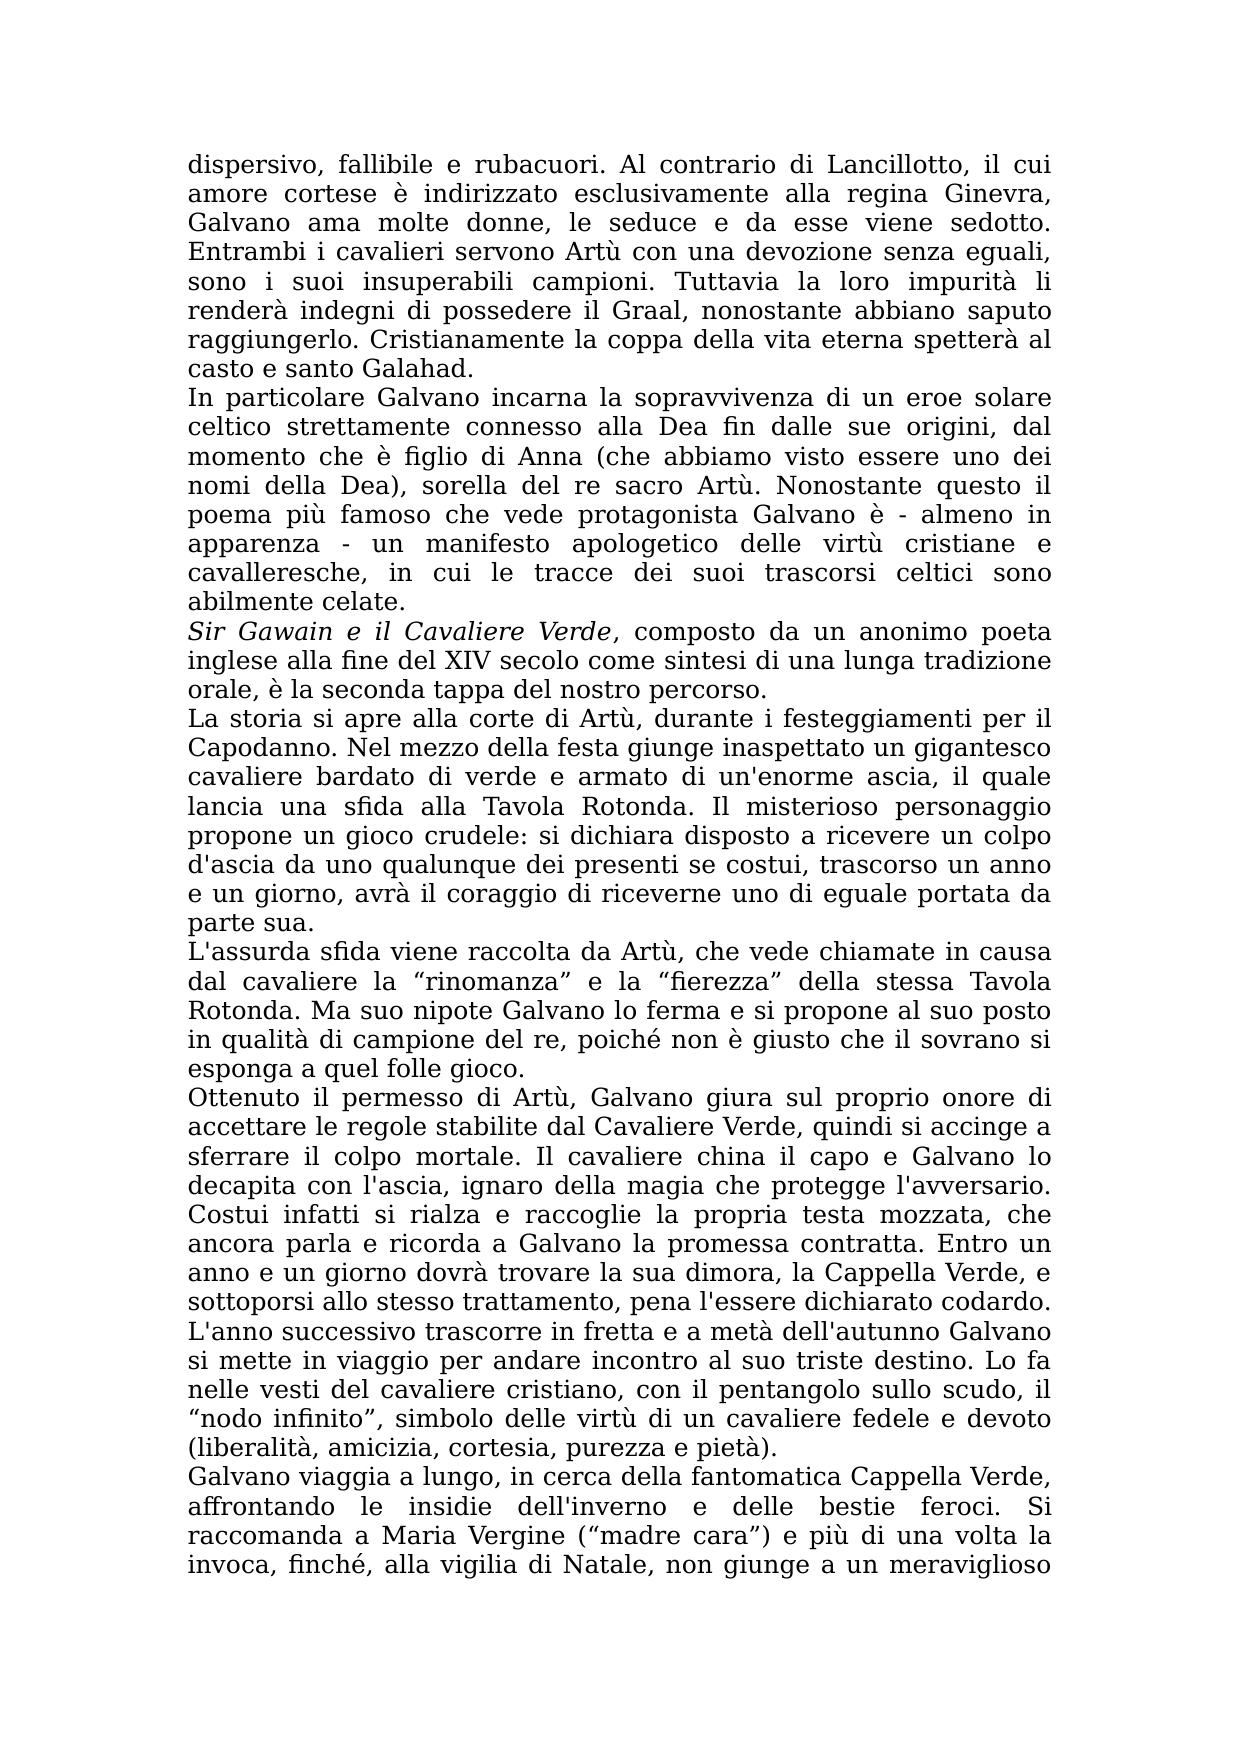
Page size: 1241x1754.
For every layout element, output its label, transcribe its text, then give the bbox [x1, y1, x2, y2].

text L'assurda sfida viene raccolta da Artù, che vede chiamate in causa dal cavaliere la “rinomanza” e la “fierezza” della stessa Tavola Rotonda. Ma suo nipote Galvano lo ferma e si propone al suo posto in qualità di campione del re, poiché non è giusto che il sovrano si esponga a quel folle gioco. [187, 937, 1053, 1083]
text dispersivo, fallibile e rubacuori. Al contrario di Lancillotto, il cui amore cortese è indirizzato esclusivamente alla regina Ginevra, Galvano ama molte donne, le seduce e da esse viene sedotto. Entrambi i cavalieri servono Artù con una devozione senza eguali, sono i suoi insuperabili campioni. Tuttavia la loro impurità li renderà indegni di possedere il Graal, nonostante abbiano saputo raggiungerlo. Cristianamente la coppa della vita eterna spetterà al casto e santo Galahad. [187, 150, 1053, 383]
text La storia si apre alla corte di Artù, durante i festeggiamenti per il Capodanno. Nel mezzo della festa giunge inaspettato un gigantesco cavaliere bardato di verde e armato di un'enorme ascia, il quale lancia una sfida alla Tavola Rotonda. Il misterioso personaggio propone un gioco crudele: si dichiara disposto a ricevere un colpo d'ascia da uno qualunque dei presenti se costui, trascorso un anno e un giorno, avrà il coraggio di riceverne uno di eguale portata da parte sua. [187, 704, 1053, 937]
text L'anno successivo trascorre in fretta e a metà dell'autunno Galvano si mette in viaggio per andare incontro al suo triste destino. Lo fa nelle vesti del cavaliere cristiano, con il pentangolo sullo scudo, il “nodo infinito”, simbolo delle virtù di un cavaliere fedele e devoto (liberalità, amicizia, cortesia, purezza e pietà). [187, 1317, 1053, 1462]
text Galvano viaggia a lungo, in cerca della fantomatica Cappella Verde, affrontando le insidie dell'inverno e delle bestie feroci. Si raccomanda a Maria Vergine (“madre cara”) e più di una volta la invoca, finché, alla vigilia di Natale, non giunge a un meraviglioso [187, 1462, 1053, 1579]
text Sir Gawain e il Cavaliere Verde, composto da un anonimo poeta inglese alla fine del XIV secolo come sintesi di una lunga tradizione orale, è la seconda tappa del nostro percorso. [187, 617, 1053, 704]
text Ottenuto il permesso di Artù, Galvano giura sul proprio onore di accettare le regole stabilite dal Cavaliere Verde, quindi si accinge a sferrare il colpo mortale. Il cavaliere china il capo e Galvano lo decapita con l'ascia, ignaro della magia che protegge l'avversario. Costui infatti si rialza e raccoglie la propria testa mozzata, che ancora parla e ricorda a Galvano la promessa contratta. Entro un anno e un giorno dovrà trovare la sua dimora, la Cappella Verde, e sottoporsi allo stesso trattamento, pena l'essere dichiarato codardo. [187, 1083, 1053, 1317]
text In particolare Galvano incarna la sopravvivenza di un eroe solare celtico strettamente connesso alla Dea fin dalle sue origini, dal momento che è figlio di Anna (che abbiamo visto essere uno dei nomi della Dea), sorella del re sacro Artù. Nonostante questo il poema più famoso che vede protagonista Galvano è - almeno in apparenza - un manifesto apologetico delle virtù cristiane e cavalleresche, in cui le tracce dei suoi trascorsi celtici sono abilmente celate. [187, 383, 1053, 617]
